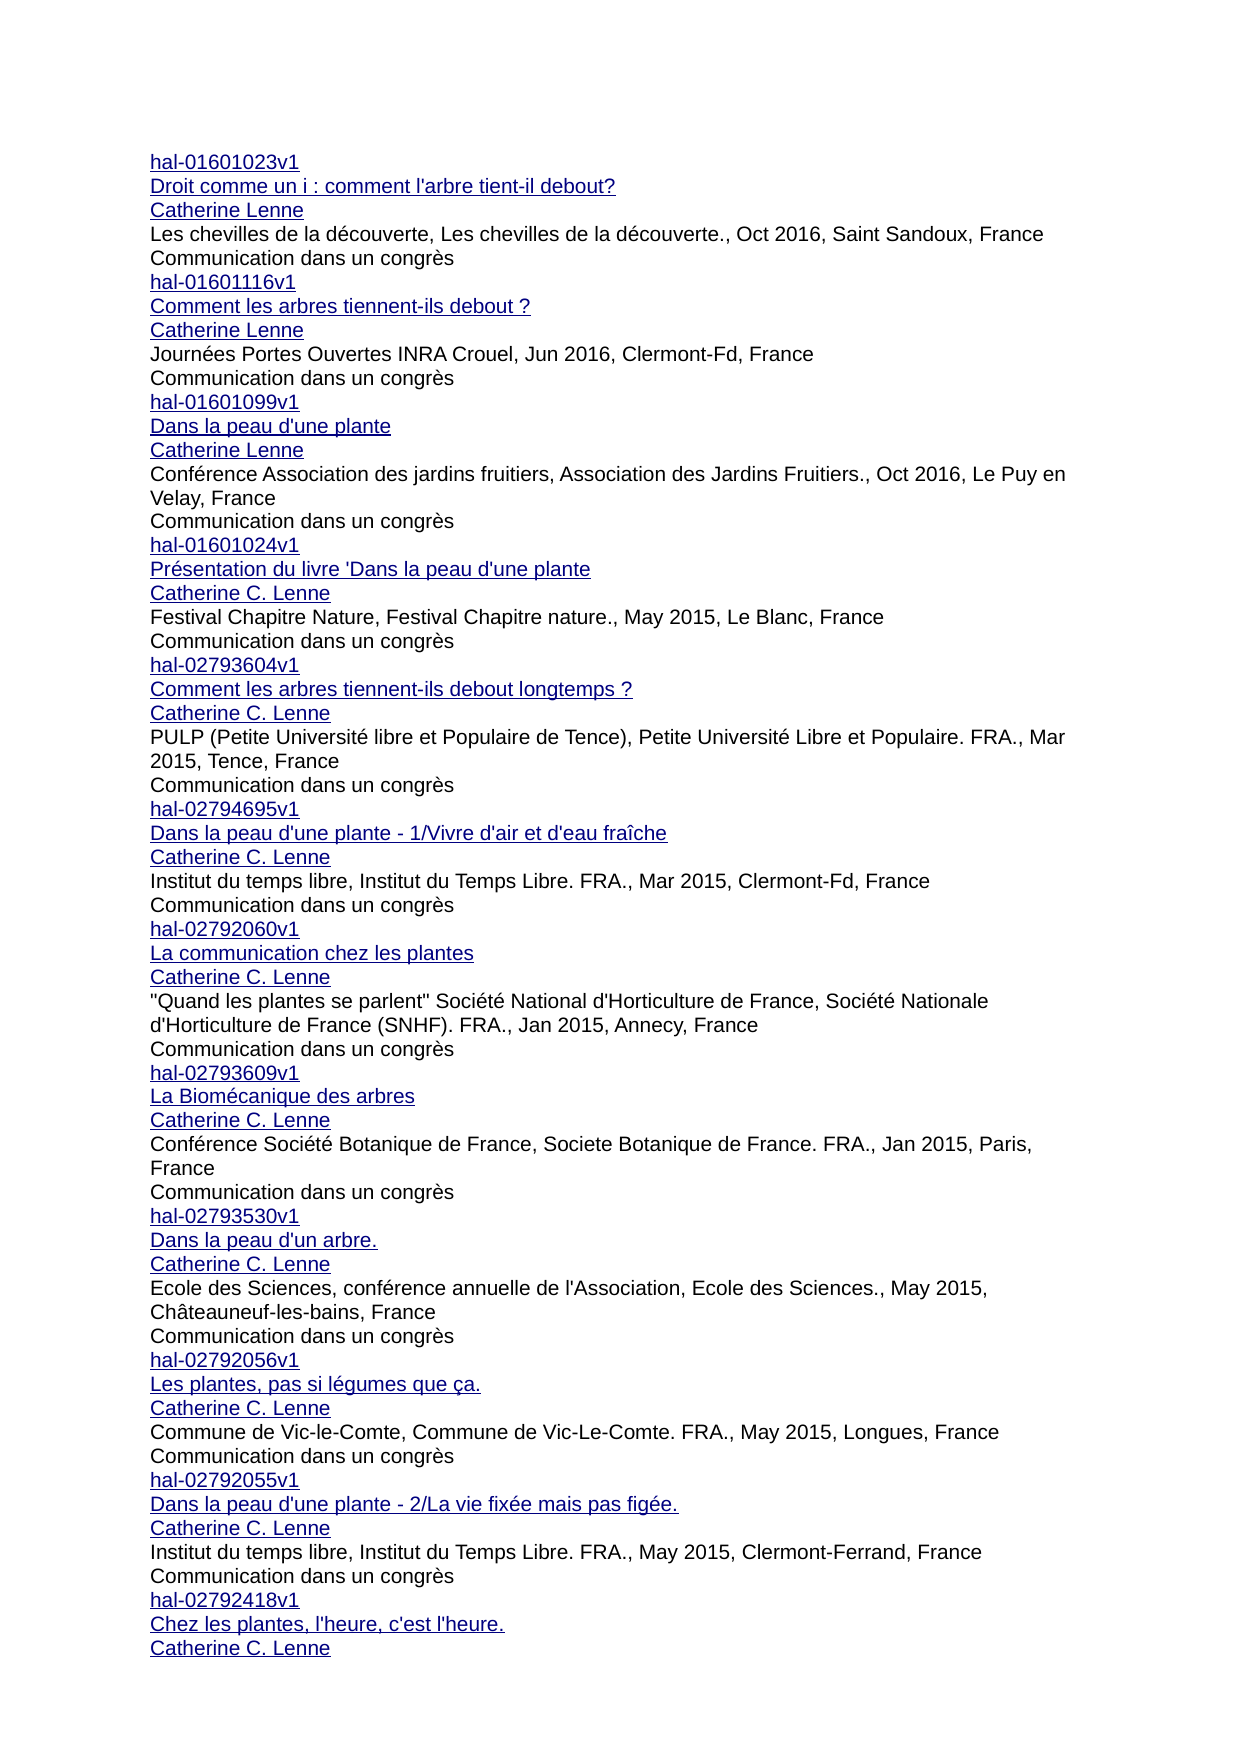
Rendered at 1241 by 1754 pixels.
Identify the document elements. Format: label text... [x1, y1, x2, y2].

table_cell hal-01601023v1 [150, 150, 1090, 174]
table_cell Présentation du livre 'Dans la peau d'une plante Catherine C. Lenne Festival Chapitre Nature, Festival Chapitre nature., May 2015, Le Blanc, France Communication dans un congrès hal-02793604v1 [150, 557, 1090, 677]
table_cell Dans la peau d'une plante - 2/La vie fixée mais pas figée. Catherine C. Lenne Institut du temps libre, Institut du Temps Libre. FRA., May 2015, Clermont-Ferrand, France Communication dans un congrès hal-02792418v1 [150, 1492, 1090, 1611]
table_cell Comment les arbres tiennent-ils debout longtemps ? Catherine C. Lenne PULP (Petite Université libre et Populaire de Tence), Petite Université Libre et Populaire. FRA., Mar 2015, Tence, France Communication dans un congrès hal-02794695v1 [150, 677, 1090, 821]
table_cell Chez les plantes, l'heure, c'est l'heure. Catherine C. Lenne [150, 1611, 1090, 1659]
table_cell La communication chez les plantes Catherine C. Lenne "Quand les plantes se parlent" Société National d'Horticulture de France, Société Nationale d'Horticulture de France (SNHF). FRA., Jan 2015, Annecy, France Communication dans un congrès hal-02793609v1 [150, 941, 1090, 1084]
table_cell Comment les arbres tiennent-ils debout ? Catherine Lenne Journées Portes Ouvertes INRA Crouel, Jun 2016, Clermont-Fd, France Communication dans un congrès hal-01601099v1 [150, 294, 1090, 413]
table_cell Dans la peau d'un arbre. Catherine C. Lenne Ecole des Sciences, conférence annuelle de l'Association, Ecole des Sciences., May 2015, Châteauneuf-les-bains, France Communication dans un congrès hal-02792056v1 [150, 1228, 1090, 1372]
table_cell Dans la peau d'une plante Catherine Lenne Conférence Association des jardins fruitiers, Association des Jardins Fruitiers., Oct 2016, Le Puy en Velay, France Communication dans un congrès hal-01601024v1 [150, 414, 1090, 557]
table_cell Droit comme un i : comment l'arbre tient-il debout? Catherine Lenne Les chevilles de la découverte, Les chevilles de la découverte., Oct 2016, Saint Sandoux, France Communication dans un congrès hal-01601116v1 [150, 174, 1090, 294]
table_cell Les plantes, pas si légumes que ça. Catherine C. Lenne Commune de Vic-le-Comte, Commune de Vic-Le-Comte. FRA., May 2015, Longues, France Communication dans un congrès hal-02792055v1 [150, 1372, 1090, 1492]
table_cell La Biomécanique des arbres Catherine C. Lenne Conférence Société Botanique de France, Societe Botanique de France. FRA., Jan 2015, Paris, France Communication dans un congrès hal-02793530v1 [150, 1084, 1090, 1228]
table_cell Dans la peau d'une plante - 1/Vivre d'air et d'eau fraîche Catherine C. Lenne Institut du temps libre, Institut du Temps Libre. FRA., Mar 2015, Clermont-Fd, France Communication dans un congrès hal-02792060v1 [150, 821, 1090, 941]
